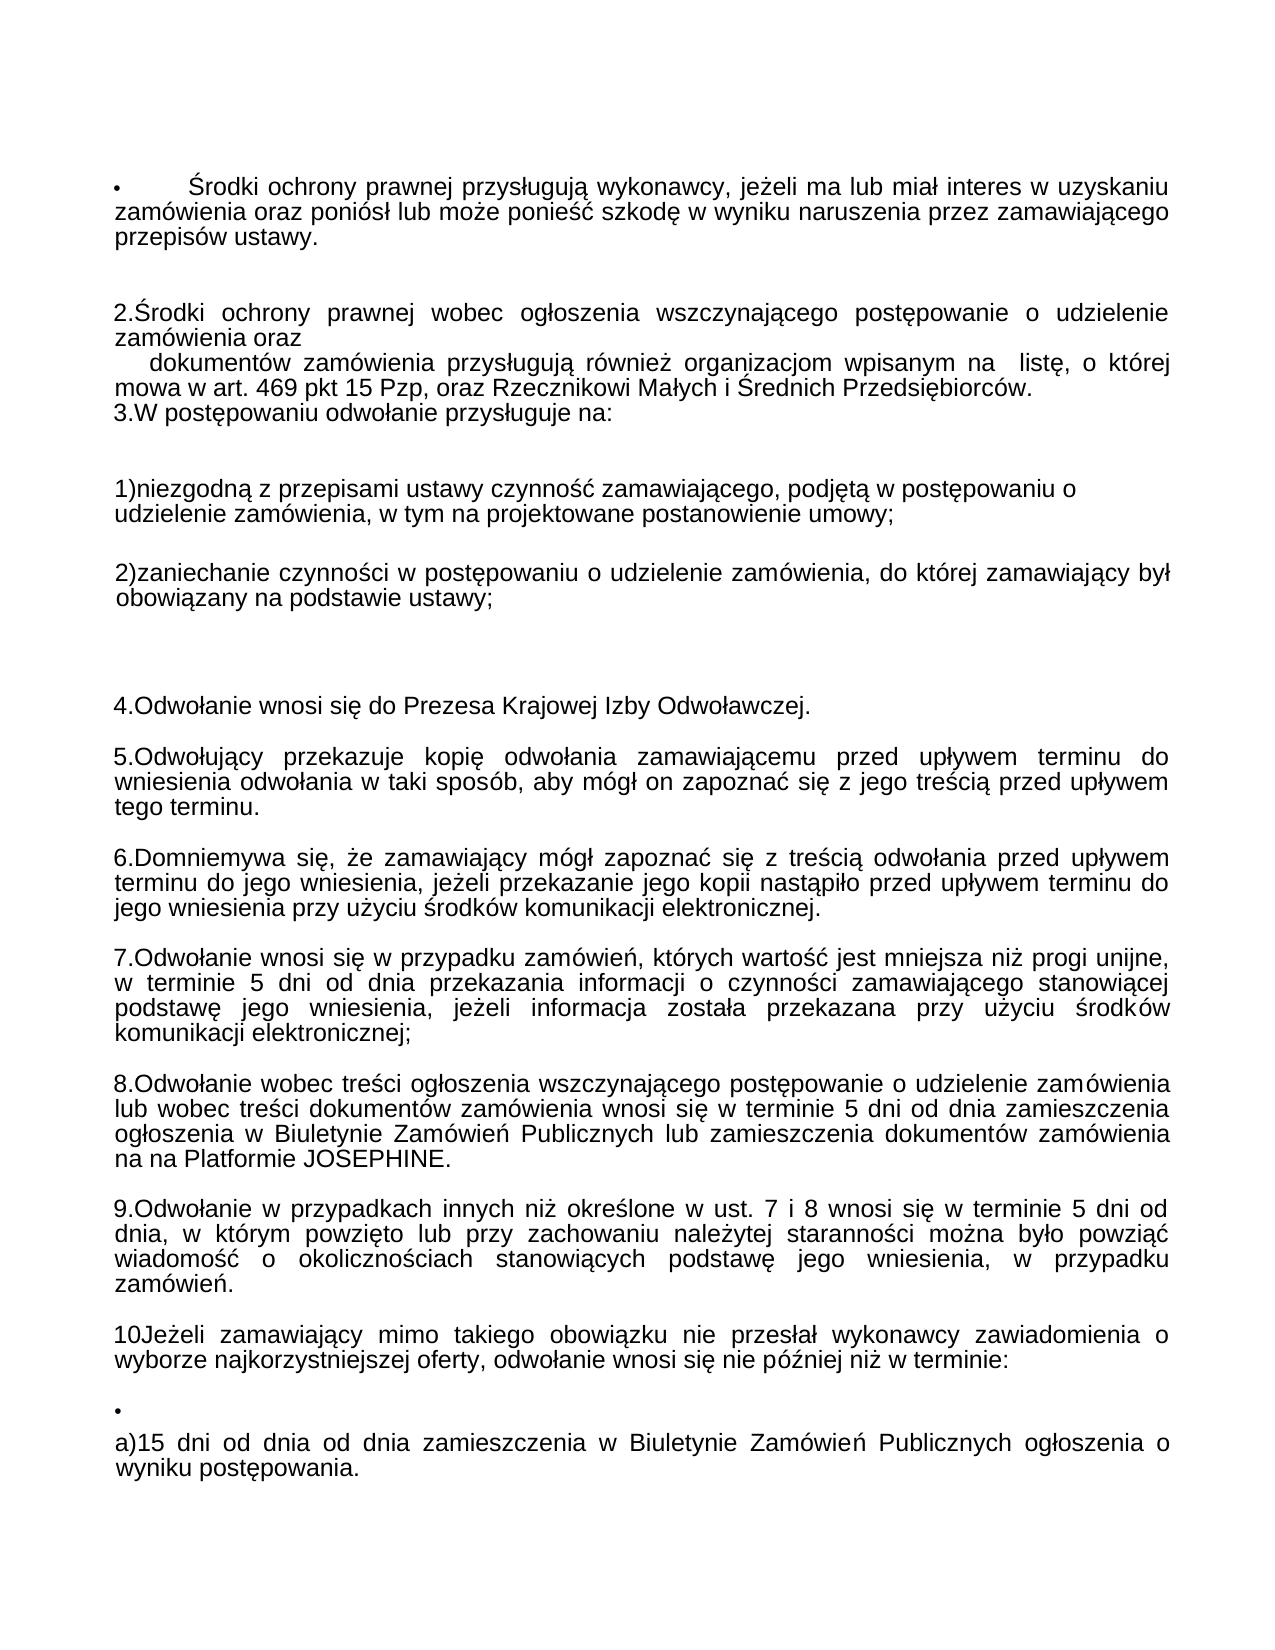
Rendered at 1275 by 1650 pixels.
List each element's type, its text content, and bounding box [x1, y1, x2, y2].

text 4.Odwołanie wnosi się do Prezesa Krajowej Izby Odwoławczej. [113, 695, 1170, 720]
text 5.Odwołujący przekazuje kopię odwołania zamawiającemu przed upływem terminu do wniesienia odwołania w taki sposób, aby mógł on zapoznać się z jego treścią przed upływem tego terminu. [113, 745, 1170, 820]
text 3.W postępowaniu odwołanie przysługuje na: [113, 402, 1170, 427]
text 2)zaniechanie czynności w postępowaniu o udzielenie zamówienia, do której zamawiający był obowiązany na podstawie ustawy; [114, 561, 1170, 611]
text a)15 dni od dnia od dnia zamieszczenia w Biuletynie Zamówień Publicznych ogłoszenia o wyniku postępowania. [114, 1432, 1170, 1482]
text dokumentów zamówienia przysługują również organizacjom wpisanym na listę, o której mowa w art. 469 pkt 15 Pzp, oraz Rzecznikowi Małych i Średnich Przedsiębiorców. [113, 352, 1170, 402]
text 7.Odwołanie wnosi się w przypadku zamówień, których wartość jest mniejsza niż progi unijne, w terminie 5 dni od dnia przekazania informacji o czynności zamawiającego stanowiącej podstawę jego wniesienia, jeżeli informacja została przekazana przy użyciu środków komunikacji elektronicznej; [113, 947, 1170, 1047]
text 1)niezgodną z przepisami ustawy czynność zamawiającego, podjętą w postępowaniu o udzielenie zamówienia, w tym na projektowane postanowienie umowy; [114, 477, 1170, 527]
text 10Jeżeli zamawiający mimo takiego obowiązku nie przesłał wykonawcy zawiadomienia o wyborze najkorzystniejszej oferty, odwołanie wnosi się nie później niż w terminie: [113, 1323, 1170, 1373]
text 6.Domniemywa się, że zamawiający mógł zapoznać się z treścią odwołania przed upływem terminu do jego wniesienia, jeżeli przekazanie jego kopii nastąpiło przed upływem terminu do jego wniesienia przy użyciu środków komunikacji elektronicznej. [113, 846, 1170, 921]
text 2.Środki ochrony prawnej wobec ogłoszenia wszczynającego postępowanie o udzielenie zamówienia oraz [113, 301, 1170, 351]
list Środki ochrony prawnej przysługują wykonawcy, jeżeli ma lub miał interes w uzyskaniu zamówienia oraz poniósł lub może ponieść szkodę w wyniku naruszenia przez zamawiającego przepisów ustawy. [113, 175, 1170, 250]
text 8.Odwołanie wobec treści ogłoszenia wszczynającego postępowanie o udzielenie zamówienia lub wobec treści dokumentów zamówienia wnosi się w terminie 5 dni od dnia zamieszczenia ogłoszenia w Biuletynie Zamówień Publicznych lub zamieszczenia dokumentów zamówienia na na Platformie JOSEPHINE. [113, 1072, 1170, 1172]
text 9.Odwołanie w przypadkach innych niż określone w ust. 7 i 8 wnosi się w terminie 5 dni od dnia, w którym powzięto lub przy zachowaniu należytej staranności można było powziąć wiadomość o okolicznościach stanowiących podstawę jego wniesienia, w przypadku zamówień. [113, 1198, 1170, 1298]
